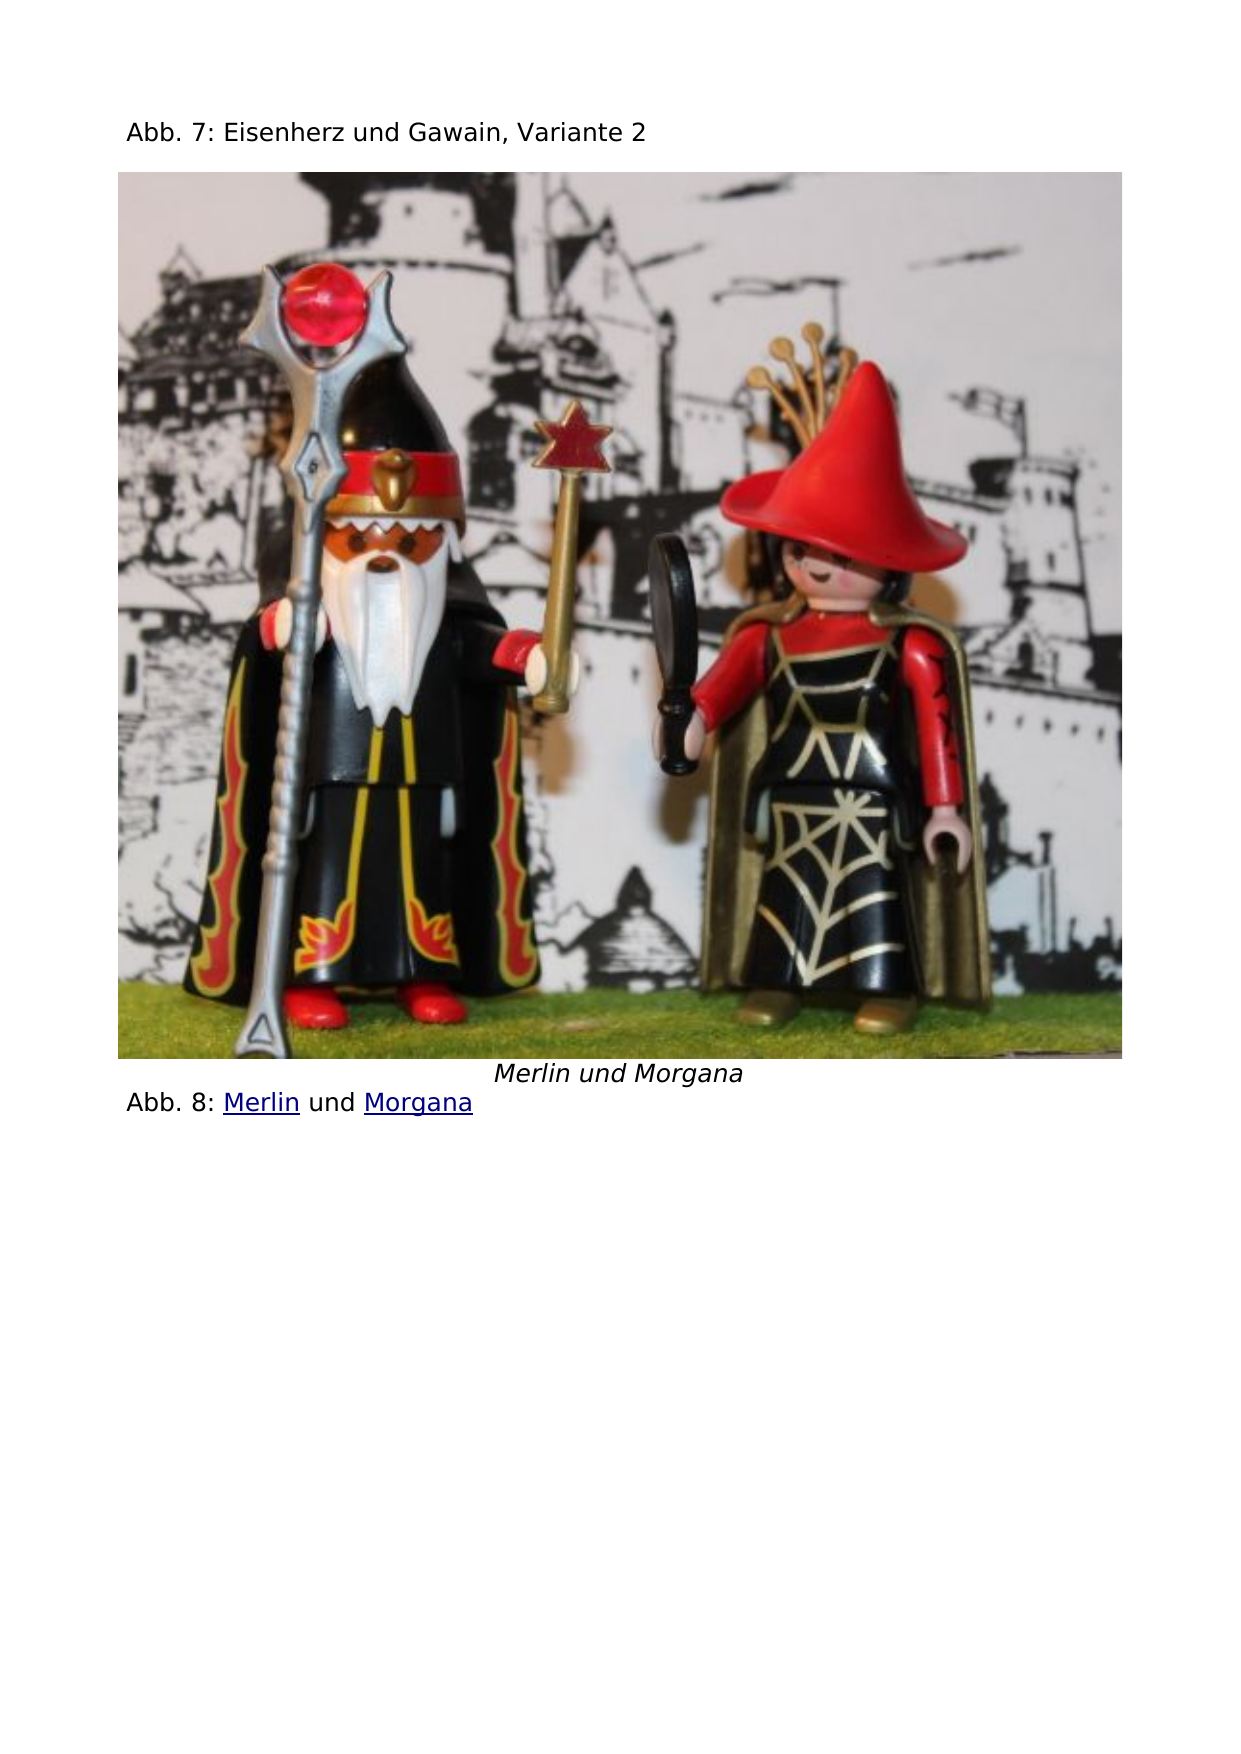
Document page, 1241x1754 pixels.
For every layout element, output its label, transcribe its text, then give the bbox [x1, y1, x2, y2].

text Abb. 8: Merlin und Morgana [118, 1088, 1122, 1117]
picture [118, 172, 1123, 1059]
text Abb. 7: Eisenherz und Gawain, Variante 2 [118, 118, 1122, 147]
text Merlin und Morgana [118, 1059, 1122, 1088]
text [118, 160, 1122, 172]
